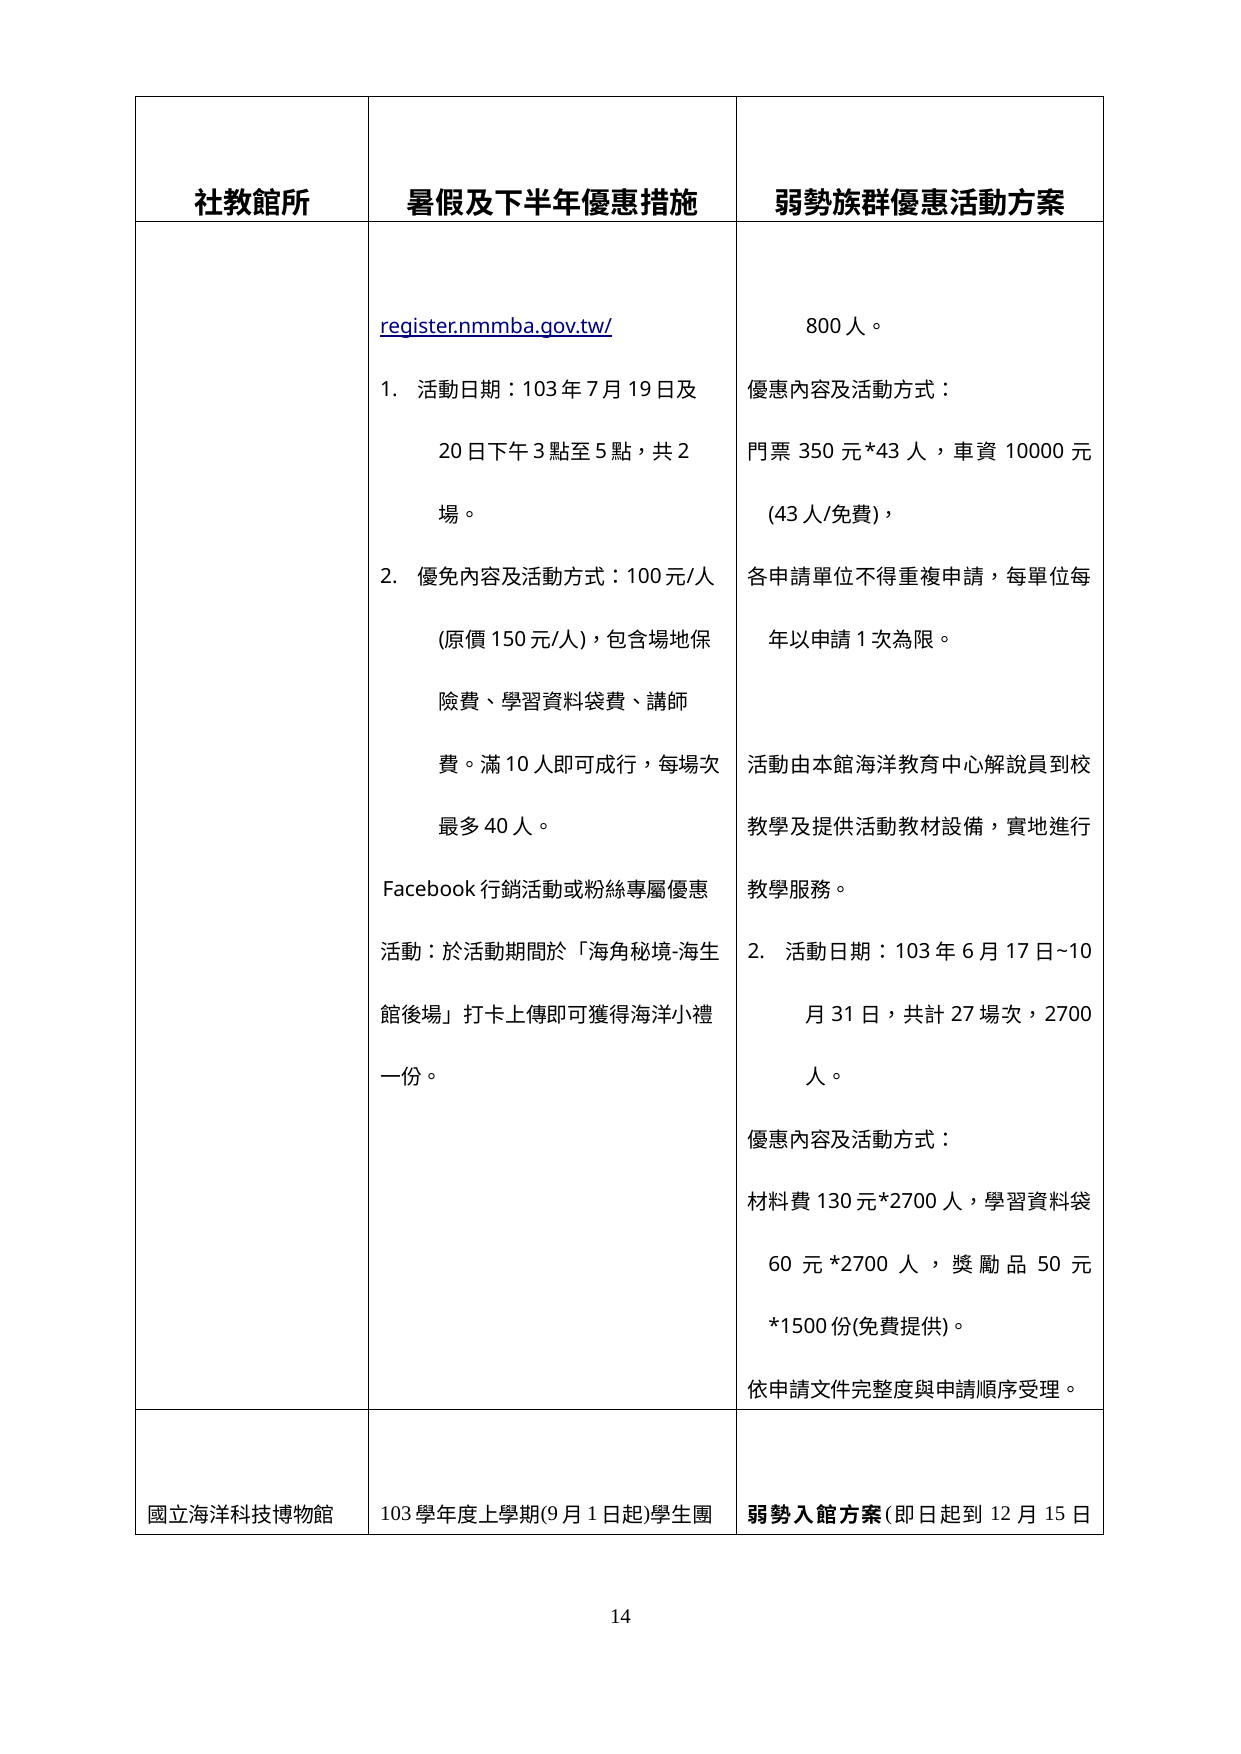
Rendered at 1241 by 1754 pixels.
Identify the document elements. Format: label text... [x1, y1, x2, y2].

table_cell [136, 222, 368, 1409]
table_cell 800人。 優惠內容及活動方式： 門票350元*43人，車資10000元(43人/免費)， 各申請單位不得重複申請，每單位每年以申請1次為限。 活動由本館海洋教育中心解說員到校教學及提供活動教材設備，實地進行教學服務。 活動日期：103年6月17日~10月31日，共計27場次，2700人。 優惠內容及活動方式： 材料費130元*2700人，學習資料袋60元*2700人，獎勵品50元*1500份(免費提供)。 依申請文件完整度與申請順序受理。 [737, 222, 1103, 1409]
table_cell register.nmmba.gov.tw/ 活動日期：103年7月19日及20日下午3點至5點，共2場。 優免內容及活動方式：100元/人(原價150元/人)，包含場地保險費、學習資料袋費、講師費。滿10人即可成行，每場次最多40人。 Facebook行銷活動或粉絲專屬優惠活動：於活動期間於「海角秘境-海生館後場」打卡上傳即可獲得海洋小禮一份。 [369, 222, 736, 1409]
table_header 暑假及下半年優惠措施 [369, 97, 736, 221]
table_header 社教館所 [136, 97, 368, 221]
table_cell 弱勢入館方案(即日起到12月15日 [737, 1410, 1103, 1534]
table_header 弱勢族群優惠活動方案 [737, 97, 1103, 221]
table_cell 國立海洋科技博物館 [136, 1410, 368, 1534]
table_cell 103學年度上學期(9月1日起)學生團 [369, 1410, 736, 1534]
